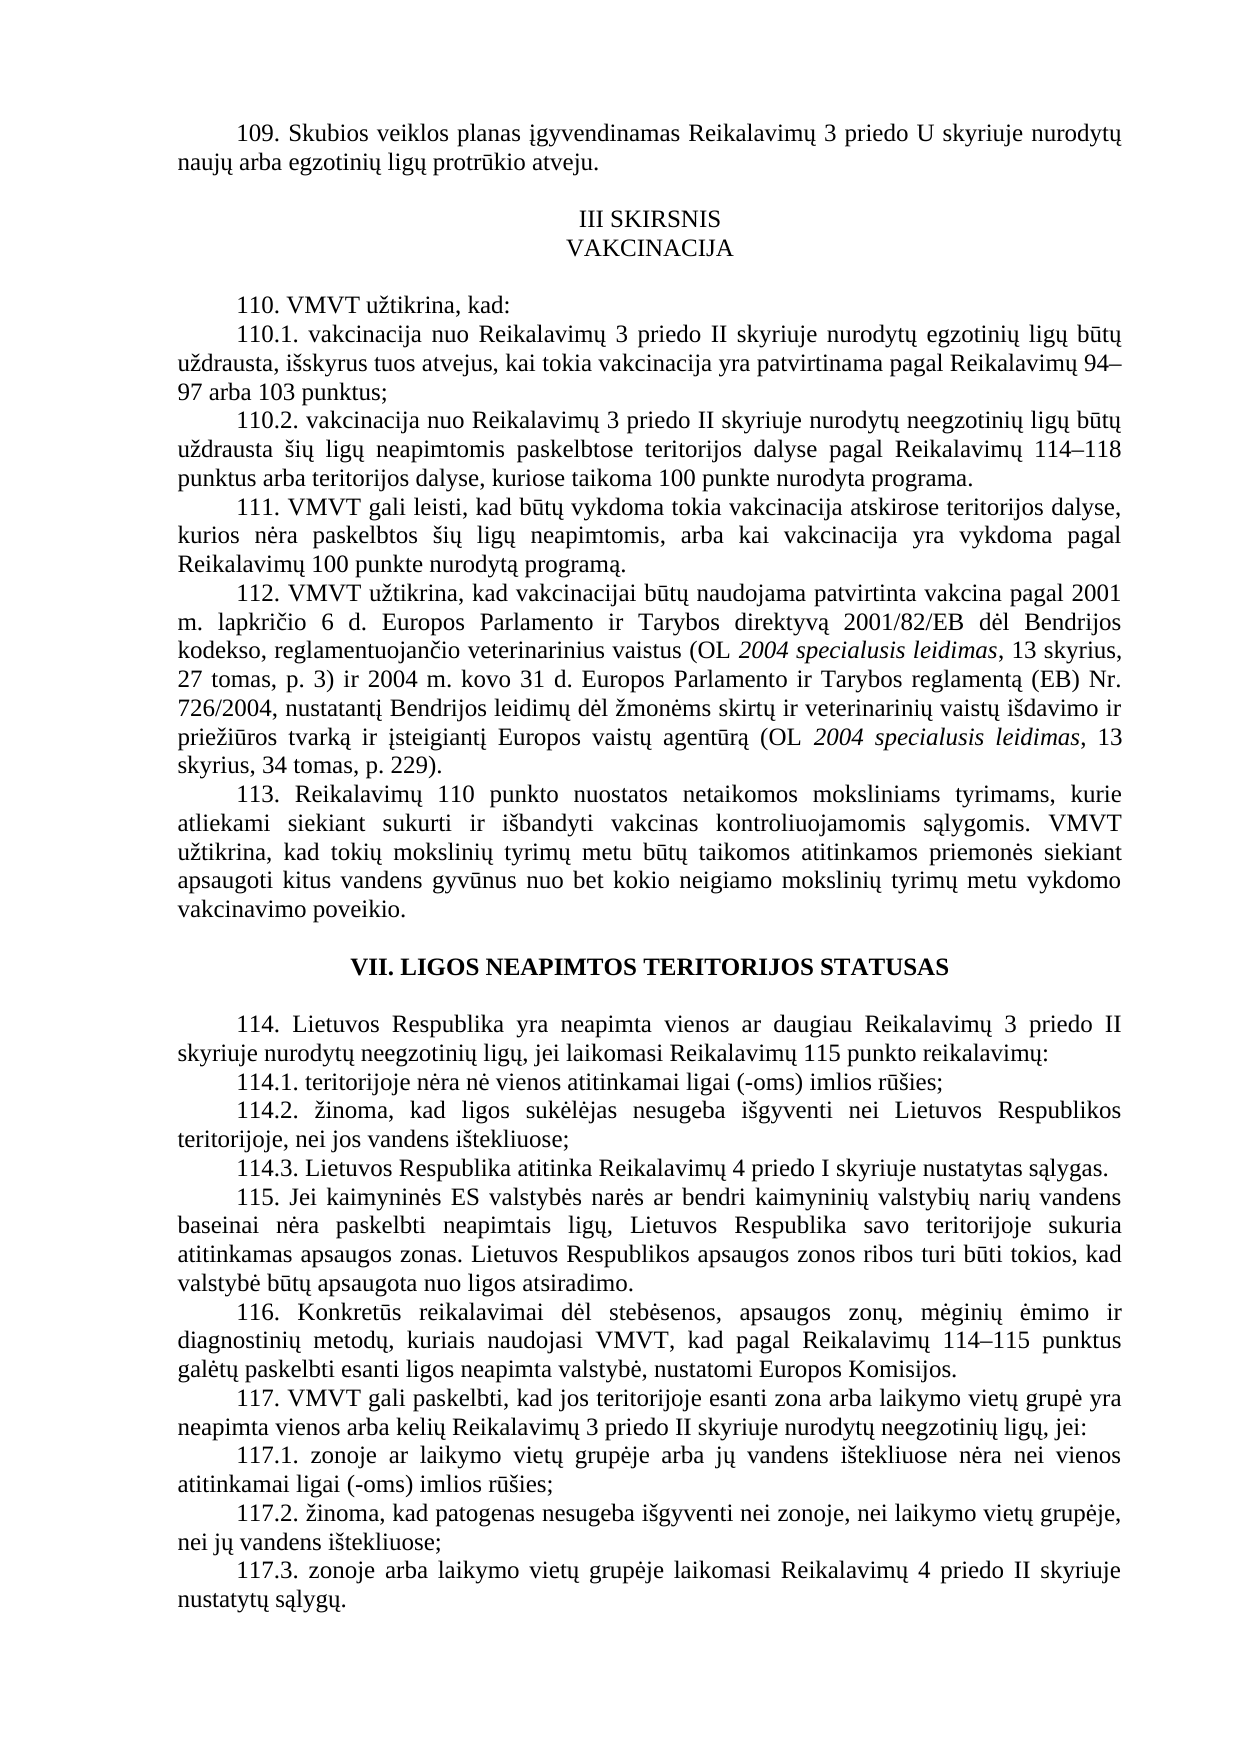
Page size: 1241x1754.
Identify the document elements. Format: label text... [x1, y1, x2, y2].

text 110.2. vakcinacija nuo Reikalavimų 3 priedo II skyriuje nurodytų neegzotinių ligų būtų uždrausta šių ligų neapimtomis paskelbtose teritorijos dalyse pagal Reikalavimų 114–118 punktus arba teritorijos dalyse, kuriose taikoma 100 punkte nurodyta programa. [177, 406, 1122, 492]
text 115. Jei kaimyninės ES valstybės narės ar bendri kaimyninių valstybių narių vandens baseinai nėra paskelbti neapimtais ligų, Lietuvos Respublika savo teritorijoje sukuria atitinkamas apsaugos zonas. Lietuvos Respublikos apsaugos zonos ribos turi būti tokios, kad valstybė būtų apsaugota nuo ligos atsiradimo. [177, 1182, 1122, 1297]
text 111. VMVT gali leisti, kad būtų vykdoma tokia vakcinacija atskirose teritorijos dalyse, kurios nėra paskelbtos šių ligų neapimtomis, arba kai vakcinacija yra vykdoma pagal Reikalavimų 100 punkte nurodytą programą. [177, 492, 1122, 578]
text 117.2. žinoma, kad patogenas nesugeba išgyventi nei zonoje, nei laikymo vietų grupėje, nei jų vandens ištekliuose; [177, 1498, 1122, 1556]
text 114. Lietuvos Respublika yra neapimta vienos ar daugiau Reikalavimų 3 priedo II skyriuje nurodytų neegzotinių ligų, jei laikomasi Reikalavimų 115 punkto reikalavimų: [177, 1009, 1122, 1067]
text 114.2. žinoma, kad ligos sukėlėjas nesugeba išgyventi nei Lietuvos Respublikos teritorijoje, nei jos vandens ištekliuose; [177, 1096, 1122, 1153]
text 114.3. Lietuvos Respublika atitinka Reikalavimų 4 priedo I skyriuje nustatytas sąlygas. [177, 1153, 1122, 1182]
text 109. Skubios veiklos planas įgyvendinamas Reikalavimų 3 priedo U skyriuje nurodytų naujų arba egzotinių ligų protrūkio atveju. [177, 118, 1122, 176]
text III SKIRSNIS [177, 204, 1122, 233]
text 117.1. zonoje ar laikymo vietų grupėje arba jų vandens ištekliuose nėra nei vienos atitinkamai ligai (-oms) imlios rūšies; [177, 1441, 1122, 1498]
text 117. VMVT gali paskelbti, kad jos teritorijoje esanti zona arba laikymo vietų grupė yra neapimta vienos arba kelių Reikalavimų 3 priedo II skyriuje nurodytų neegzotinių ligų, jei: [177, 1383, 1122, 1441]
text 116. Konkretūs reikalavimai dėl stebėsenos, apsaugos zonų, mėginių ėmimo ir diagnostinių metodų, kuriais naudojasi VMVT, kad pagal Reikalavimų 114–115 punktus galėtų paskelbti esanti ligos neapimta valstybė, nustatomi Europos Komisijos. [177, 1297, 1122, 1383]
text 110.1. vakcinacija nuo Reikalavimų 3 priedo II skyriuje nurodytų egzotinių ligų būtų uždrausta, išskyrus tuos atvejus, kai tokia vakcinacija yra patvirtinama pagal Reikalavimų 94–97 arba 103 punktus; [177, 319, 1122, 406]
text 112. VMVT užtikrina, kad vakcinacijai būtų naudojama patvirtinta vakcina pagal 2001 m. lapkričio 6 d. Europos Parlamento ir Tarybos direktyvą 2001/82/EB dėl Bendrijos kodekso, reglamentuojančio veterinarinius vaistus (OL 2004 specialusis leidimas, 13 skyrius, 27 tomas, p. 3) ir 2004 m. kovo 31 d. Europos Parlamento ir Tarybos reglamentą (EB) Nr. 726/2004, nustatantį Bendrijos leidimų dėl žmonėms skirtų ir veterinarinių vaistų išdavimo ir priežiūros tvarką ir įsteigiantį Europos vaistų agentūrą (OL 2004 specialusis leidimas, 13 skyrius, 34 tomas, p. 229). [177, 578, 1122, 779]
text 113. Reikalavimų 110 punkto nuostatos netaikomos moksliniams tyrimams, kurie atliekami siekiant sukurti ir išbandyti vakcinas kontroliuojamomis sąlygomis. VMVT užtikrina, kad tokių mokslinių tyrimų metu būtų taikomos atitinkamos priemonės siekiant apsaugoti kitus vandens gyvūnus nuo bet kokio neigiamo mokslinių tyrimų metu vykdomo vakcinavimo poveikio. [177, 779, 1122, 923]
text VII. LIGOS NEAPIMTOS TERITORIJOS STATUSAS [177, 952, 1122, 981]
text 117.3. zonoje arba laikymo vietų grupėje laikomasi Reikalavimų 4 priedo II skyriuje nustatytų sąlygų. [177, 1556, 1122, 1613]
text VAKCINACIJA [177, 233, 1122, 262]
text 110. VMVT užtikrina, kad: [177, 291, 1122, 319]
text 114.1. teritorijoje nėra nė vienos atitinkamai ligai (-oms) imlios rūšies; [177, 1067, 1122, 1096]
